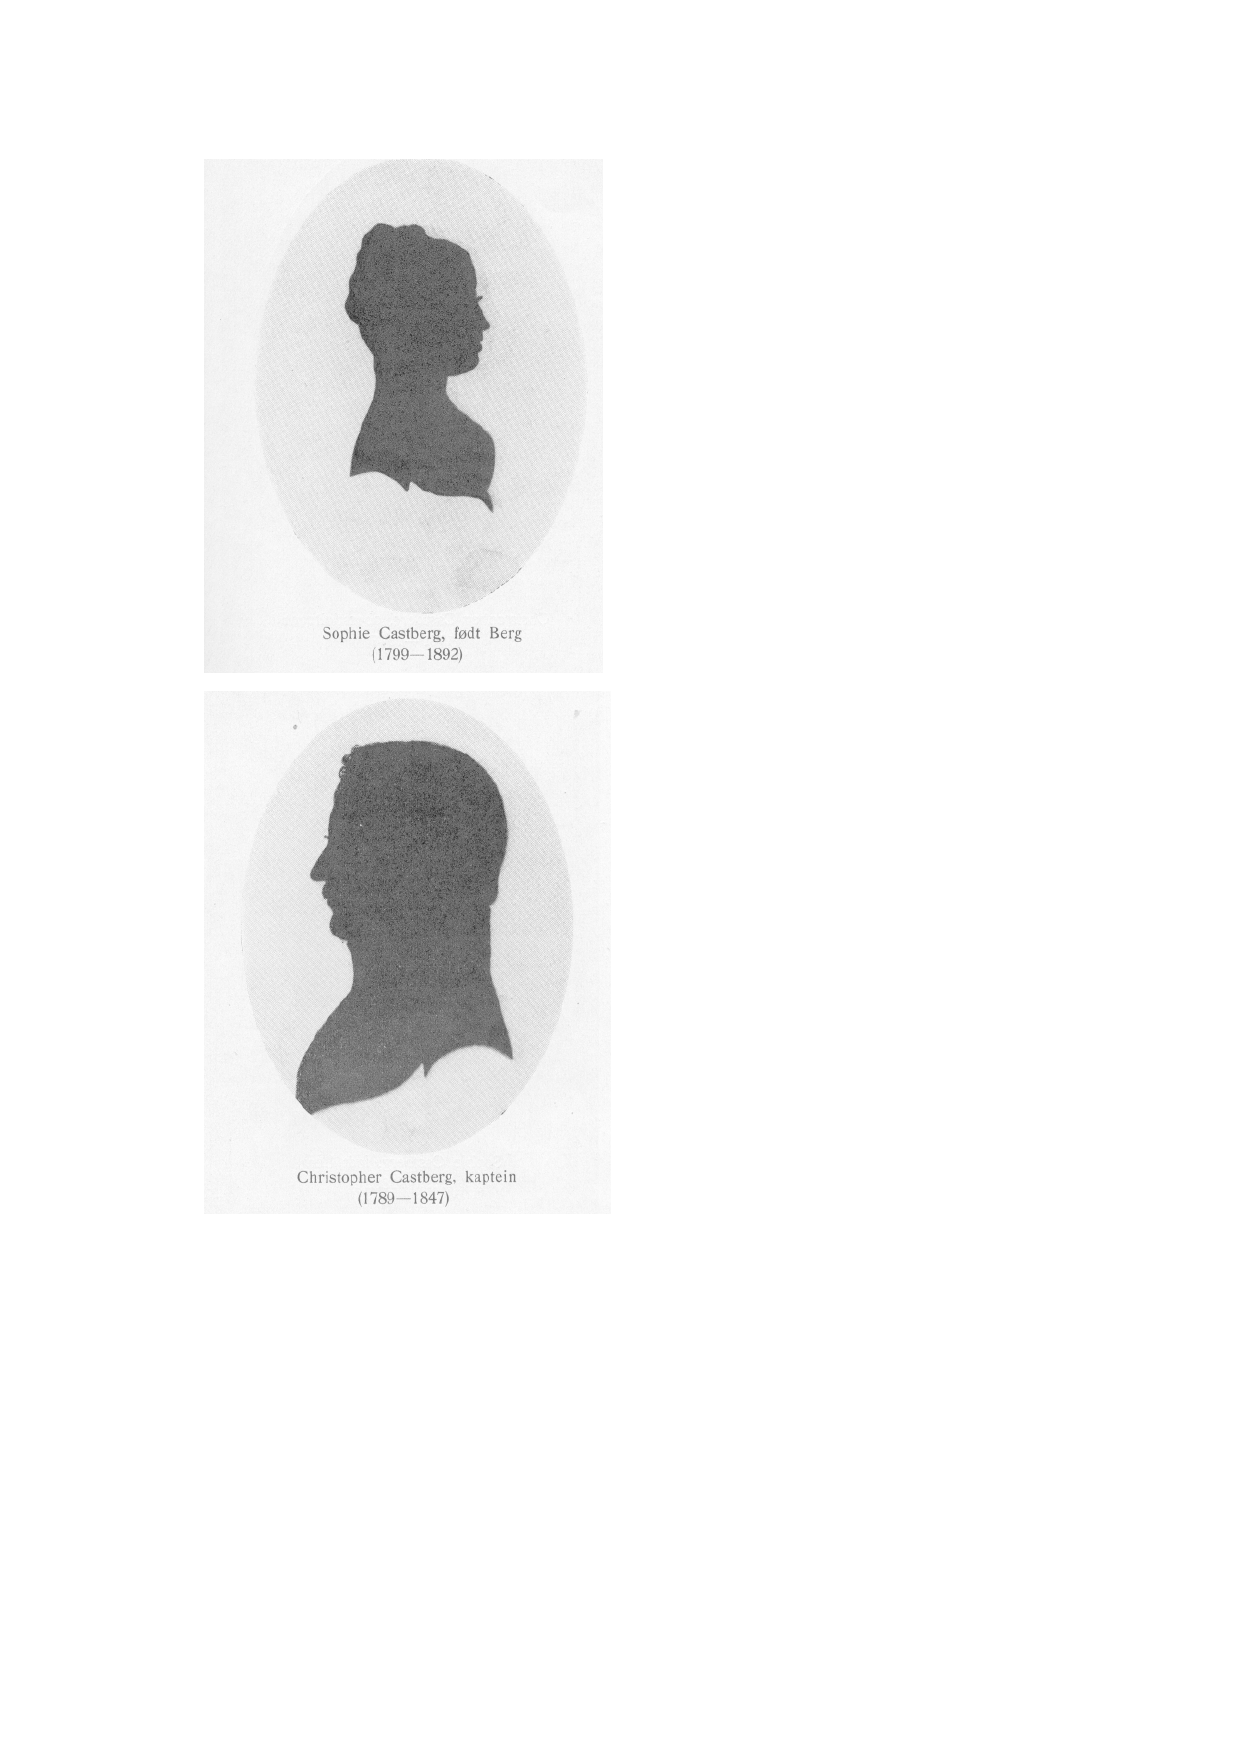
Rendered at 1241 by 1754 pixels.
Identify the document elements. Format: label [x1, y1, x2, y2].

picture [204, 159, 603, 673]
picture [204, 691, 611, 1214]
